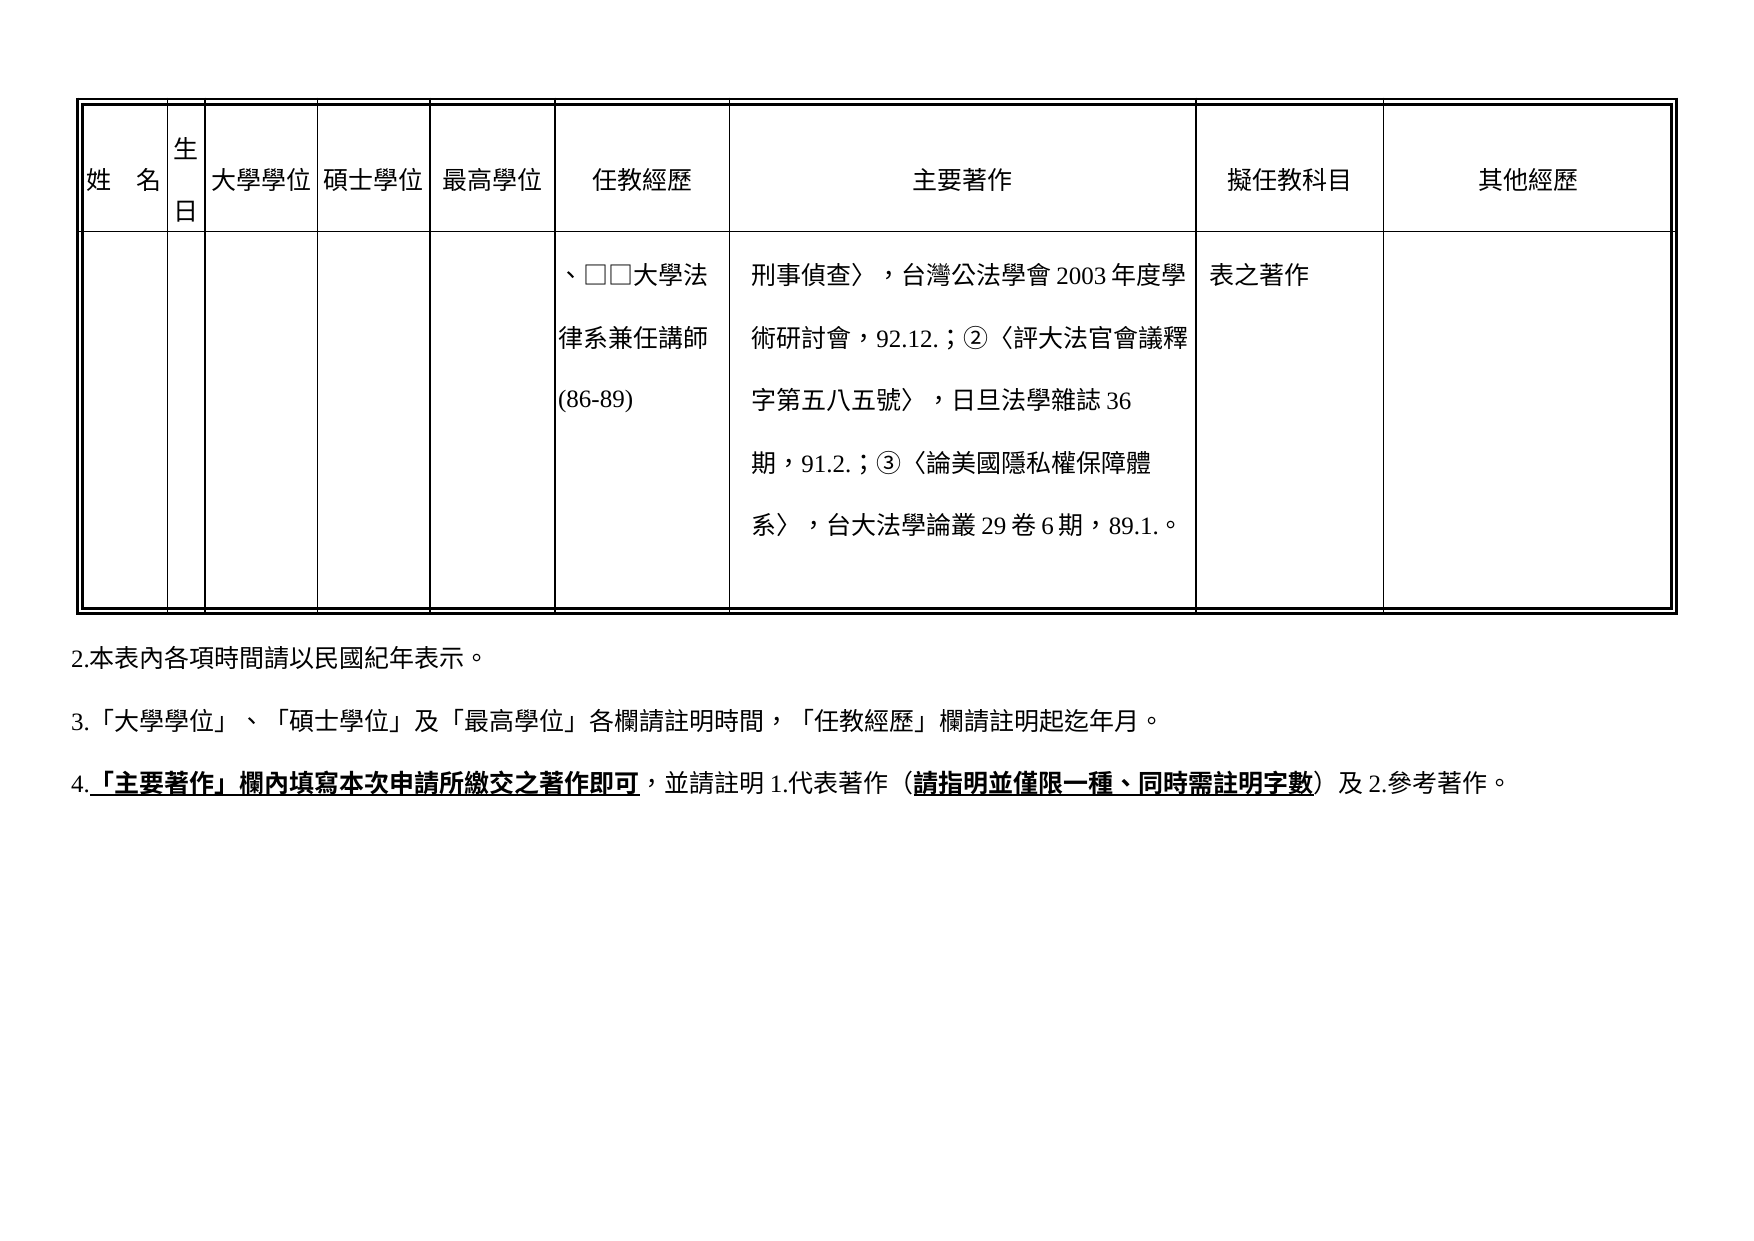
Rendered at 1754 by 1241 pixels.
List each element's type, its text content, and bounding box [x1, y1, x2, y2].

table_cell 刑事偵查〉，台灣公法學會2003年度學術研討會，92.12.；➁〈評大法官會議釋字第五八五號〉，日旦法學雜誌36期，91.2.；➂〈論美國隱私權保障體系〉，台大法學論叢29卷6期，89.1.。 [730, 232, 1195, 607]
table_header 擬任教科目 [1197, 106, 1383, 231]
table_cell [318, 232, 429, 607]
table_header 主要著作 [730, 106, 1195, 231]
text 2.本表內各項時間請以民國紀年表示。 [71, 615, 1683, 677]
table_header 任教經歷 [556, 106, 729, 231]
table_cell [168, 232, 204, 607]
table_header 姓 名 [80, 100, 167, 231]
table_cell [84, 232, 167, 607]
table_cell 、□□大學法律系兼任講師(86-89) [556, 232, 729, 607]
text 3.「大學學位」、「碩士學位」及「最高學位」各欄請註明時間，「任教經歷」欄請註明起迄年月。 [71, 677, 1683, 740]
table_cell [206, 232, 317, 607]
table_cell [431, 232, 554, 607]
table_header 大學學位 [206, 106, 317, 231]
table_header 碩士學位 [318, 106, 429, 231]
table_cell [1384, 232, 1670, 607]
table_header 其他經歷 [1384, 100, 1674, 231]
table_cell 表之著作 [1197, 232, 1383, 607]
text 4.「主要著作」欄內填寫本次申請所繳交之著作即可，並請註明1.代表著作（請指明並僅限一種、同時需註明字數）及2.參考著作。 [71, 740, 1683, 802]
table_header 生日 [168, 106, 204, 231]
table_header 最高學位 [431, 106, 554, 231]
